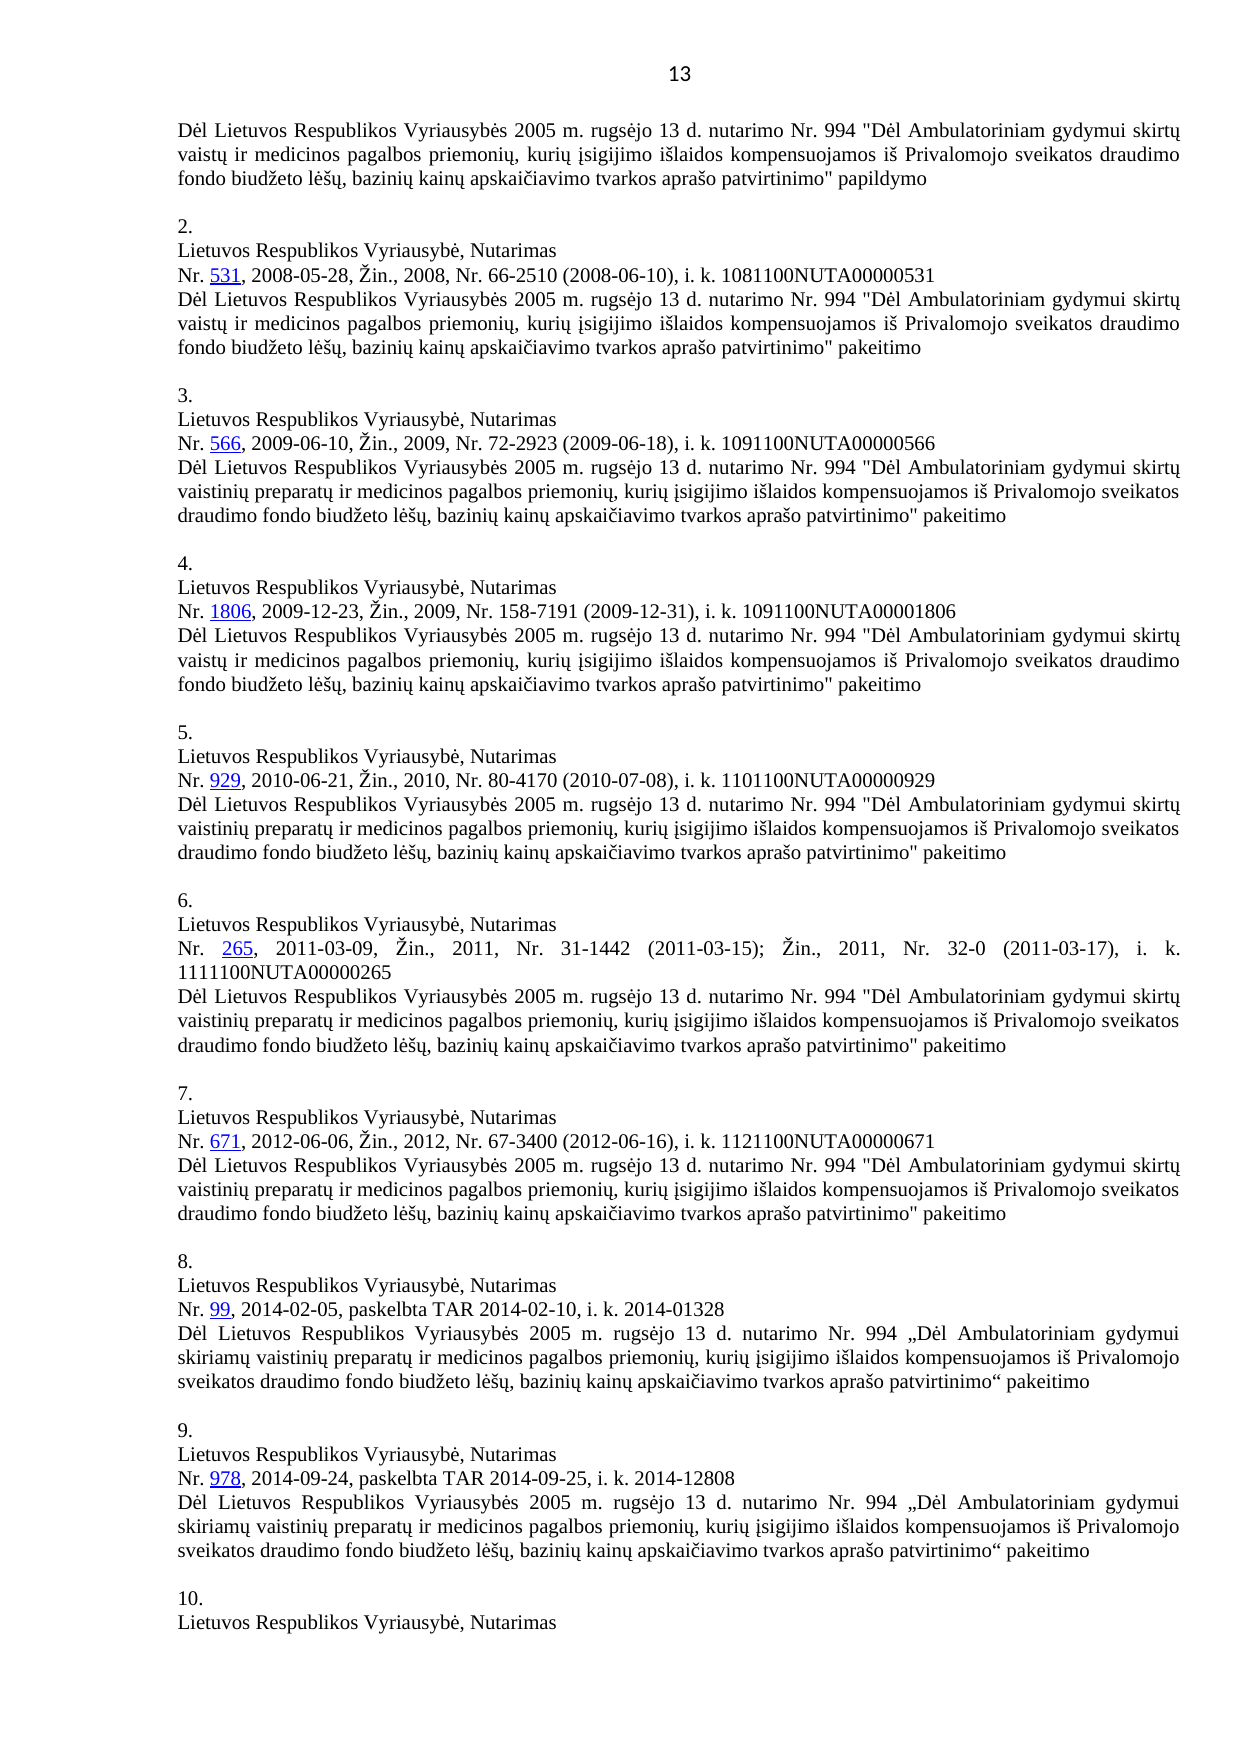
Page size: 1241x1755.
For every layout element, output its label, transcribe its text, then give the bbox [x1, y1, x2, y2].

text 4. [177, 551, 1181, 575]
text Lietuvos Respublikos Vyriausybė, Nutarimas [177, 1442, 1181, 1466]
text 10. [177, 1586, 1181, 1610]
text Nr. 929, 2010-06-21, Žin., 2010, Nr. 80-4170 (2010-07-08), i. k. 1101100NUTA00000929 [177, 768, 1181, 792]
text Lietuvos Respublikos Vyriausybė, Nutarimas [177, 1105, 1181, 1129]
text Dėl Lietuvos Respublikos Vyriausybės 2005 m. rugsėjo 13 d. nutarimo Nr. 994 „Dėl Ambulatoriniam gydymui skiriamų vaistinių preparatų ir medicinos pagalbos priemonių, kurių įsigijimo išlaidos kompensuojamos iš Privalomojo sveikatos draudimo fondo biudžeto lėšų, bazinių kainų apskaičiavimo tvarkos aprašo patvirtinimo“ pakeitimo [177, 1321, 1181, 1393]
text Dėl Lietuvos Respublikos Vyriausybės 2005 m. rugsėjo 13 d. nutarimo Nr. 994 "Dėl Ambulatoriniam gydymui skirtų vaistų ir medicinos pagalbos priemonių, kurių įsigijimo išlaidos kompensuojamos iš Privalomojo sveikatos draudimo fondo biudžeto lėšų, bazinių kainų apskaičiavimo tvarkos aprašo patvirtinimo" papildymo [177, 118, 1181, 190]
text Dėl Lietuvos Respublikos Vyriausybės 2005 m. rugsėjo 13 d. nutarimo Nr. 994 "Dėl Ambulatoriniam gydymui skirtų vaistinių preparatų ir medicinos pagalbos priemonių, kurių įsigijimo išlaidos kompensuojamos iš Privalomojo sveikatos draudimo fondo biudžeto lėšų, bazinių kainų apskaičiavimo tvarkos aprašo patvirtinimo" pakeitimo [177, 984, 1181, 1057]
text Nr. 566, 2009-06-10, Žin., 2009, Nr. 72-2923 (2009-06-18), i. k. 1091100NUTA00000566 [177, 431, 1181, 455]
text 2. [177, 214, 1181, 238]
text 7. [177, 1081, 1181, 1105]
text Lietuvos Respublikos Vyriausybė, Nutarimas [177, 912, 1181, 936]
text 3. [177, 383, 1181, 407]
text Dėl Lietuvos Respublikos Vyriausybės 2005 m. rugsėjo 13 d. nutarimo Nr. 994 "Dėl Ambulatoriniam gydymui skirtų vaistų ir medicinos pagalbos priemonių, kurių įsigijimo išlaidos kompensuojamos iš Privalomojo sveikatos draudimo fondo biudžeto lėšų, bazinių kainų apskaičiavimo tvarkos aprašo patvirtinimo" pakeitimo [177, 287, 1181, 359]
text Nr. 671, 2012-06-06, Žin., 2012, Nr. 67-3400 (2012-06-16), i. k. 1121100NUTA00000671 [177, 1129, 1181, 1153]
text Nr. 978, 2014-09-24, paskelbta TAR 2014-09-25, i. k. 2014-12808 [177, 1466, 1181, 1490]
text Lietuvos Respublikos Vyriausybė, Nutarimas [177, 407, 1181, 431]
text Lietuvos Respublikos Vyriausybė, Nutarimas [177, 1273, 1181, 1297]
text 5. [177, 720, 1181, 744]
text Lietuvos Respublikos Vyriausybė, Nutarimas [177, 1610, 1181, 1634]
text Dėl Lietuvos Respublikos Vyriausybės 2005 m. rugsėjo 13 d. nutarimo Nr. 994 „Dėl Ambulatoriniam gydymui skiriamų vaistinių preparatų ir medicinos pagalbos priemonių, kurių įsigijimo išlaidos kompensuojamos iš Privalomojo sveikatos draudimo fondo biudžeto lėšų, bazinių kainų apskaičiavimo tvarkos aprašo patvirtinimo“ pakeitimo [177, 1490, 1181, 1562]
text Dėl Lietuvos Respublikos Vyriausybės 2005 m. rugsėjo 13 d. nutarimo Nr. 994 "Dėl Ambulatoriniam gydymui skirtų vaistinių preparatų ir medicinos pagalbos priemonių, kurių įsigijimo išlaidos kompensuojamos iš Privalomojo sveikatos draudimo fondo biudžeto lėšų, bazinių kainų apskaičiavimo tvarkos aprašo patvirtinimo" pakeitimo [177, 1153, 1181, 1225]
text Dėl Lietuvos Respublikos Vyriausybės 2005 m. rugsėjo 13 d. nutarimo Nr. 994 "Dėl Ambulatoriniam gydymui skirtų vaistų ir medicinos pagalbos priemonių, kurių įsigijimo išlaidos kompensuojamos iš Privalomojo sveikatos draudimo fondo biudžeto lėšų, bazinių kainų apskaičiavimo tvarkos aprašo patvirtinimo" pakeitimo [177, 623, 1181, 696]
text Lietuvos Respublikos Vyriausybė, Nutarimas [177, 744, 1181, 768]
text Lietuvos Respublikos Vyriausybė, Nutarimas [177, 575, 1181, 599]
text 9. [177, 1417, 1181, 1442]
text 8. [177, 1249, 1181, 1273]
text Nr. 265, 2011-03-09, Žin., 2011, Nr. 31-1442 (2011-03-15); Žin., 2011, Nr. 32-0 (2011-03-17), i. k. 1111100NUTA00000265 [177, 936, 1181, 984]
text Nr. 531, 2008-05-28, Žin., 2008, Nr. 66-2510 (2008-06-10), i. k. 1081100NUTA00000531 [177, 262, 1181, 287]
text Nr. 1806, 2009-12-23, Žin., 2009, Nr. 158-7191 (2009-12-31), i. k. 1091100NUTA00001806 [177, 599, 1181, 623]
text Dėl Lietuvos Respublikos Vyriausybės 2005 m. rugsėjo 13 d. nutarimo Nr. 994 "Dėl Ambulatoriniam gydymui skirtų vaistinių preparatų ir medicinos pagalbos priemonių, kurių įsigijimo išlaidos kompensuojamos iš Privalomojo sveikatos draudimo fondo biudžeto lėšų, bazinių kainų apskaičiavimo tvarkos aprašo patvirtinimo" pakeitimo [177, 792, 1181, 864]
text Nr. 99, 2014-02-05, paskelbta TAR 2014-02-10, i. k. 2014-01328 [177, 1297, 1181, 1321]
text Dėl Lietuvos Respublikos Vyriausybės 2005 m. rugsėjo 13 d. nutarimo Nr. 994 "Dėl Ambulatoriniam gydymui skirtų vaistinių preparatų ir medicinos pagalbos priemonių, kurių įsigijimo išlaidos kompensuojamos iš Privalomojo sveikatos draudimo fondo biudžeto lėšų, bazinių kainų apskaičiavimo tvarkos aprašo patvirtinimo" pakeitimo [177, 455, 1181, 527]
text 6. [177, 888, 1181, 912]
text Lietuvos Respublikos Vyriausybė, Nutarimas [177, 238, 1181, 262]
